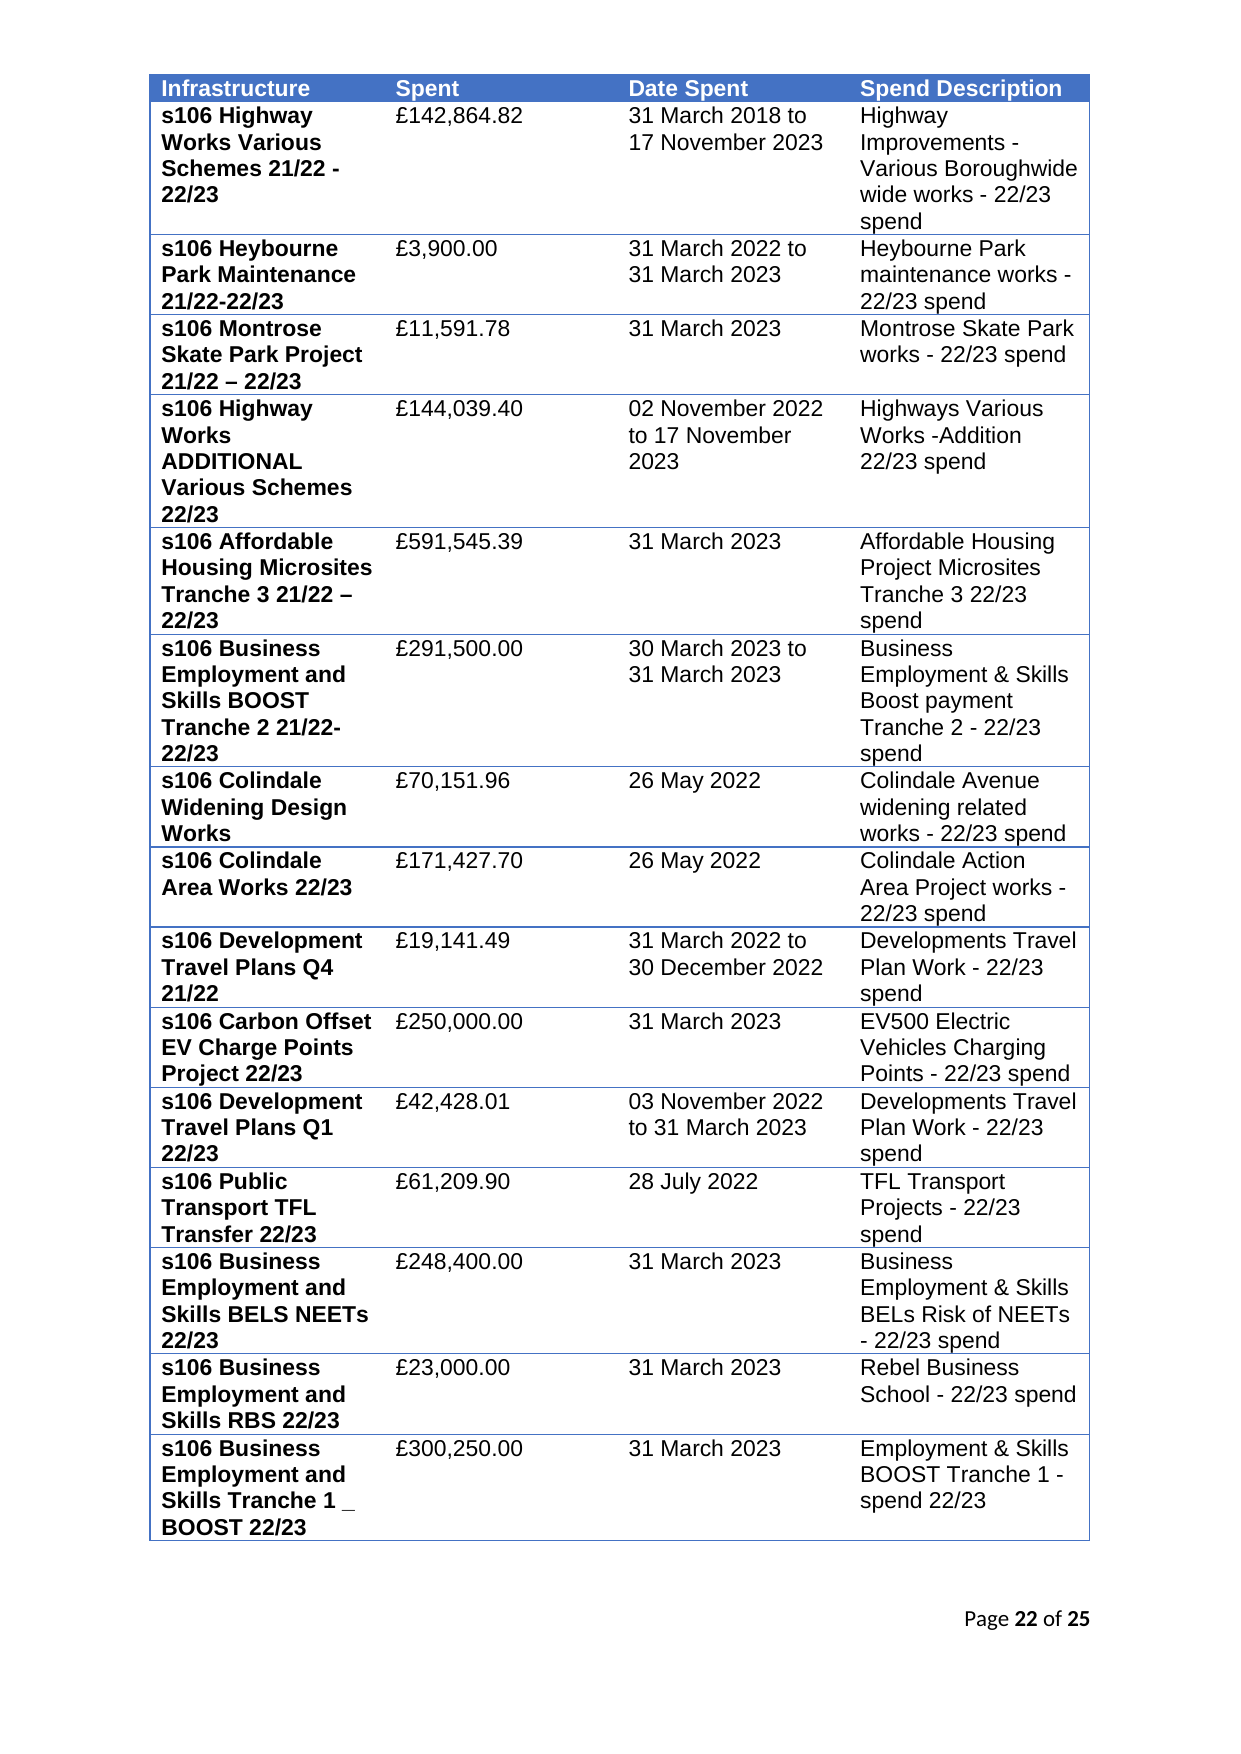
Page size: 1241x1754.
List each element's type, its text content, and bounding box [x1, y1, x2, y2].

table_cell 31 March 2023 [617, 1354, 849, 1433]
table_cell £70,151.96 [384, 767, 617, 846]
table_cell Business Employment & Skills BELs Risk of NEETs - 22/23 spend [849, 1248, 1089, 1353]
table_cell £61,209.90 [384, 1168, 617, 1247]
table_cell s106 Affordable Housing Microsites Tranche 3 21/22 – 22/23 [151, 528, 384, 633]
table_cell Highway Improvements - Various Boroughwide wide works - 22/23 spend [849, 102, 1089, 234]
table_cell s106 Business Employment and Skills BELS NEETs 22/23 [151, 1248, 384, 1353]
table_cell Affordable Housing Project Microsites Tranche 3 22/23 spend [849, 528, 1089, 633]
table_cell s106 Business Employment and Skills RBS 22/23 [151, 1354, 384, 1433]
table_cell Highways Various Works -Addition 22/23 spend [849, 395, 1089, 527]
table_cell 02 November 2022 to 17 November 2023 [617, 395, 849, 527]
table_cell Colindale Avenue widening related works - 22/23 spend [849, 767, 1089, 846]
table_cell s106 Highway Works ADDITIONAL Various Schemes 22/23 [151, 395, 384, 527]
table_cell 31 March 2022 to 30 December 2022 [617, 928, 849, 1007]
table_cell 31 March 2023 [617, 1248, 849, 1353]
table_cell £19,141.49 [384, 928, 617, 1007]
table_cell £23,000.00 [384, 1354, 617, 1433]
table_cell s106 Montrose Skate Park Project 21/22 – 22/23 [151, 315, 384, 394]
table_cell s106 Development Travel Plans Q1 22/23 [151, 1088, 384, 1167]
table_cell 26 May 2022 [617, 848, 849, 926]
table_cell s106 Heybourne Park Maintenance 21/22-22/23 [151, 235, 384, 314]
table_cell 31 March 2023 [617, 1435, 849, 1540]
table_cell s106 Highway Works Various Schemes 21/22 -22/23 [151, 102, 384, 234]
table_cell s106 Business Employment and Skills Tranche 1 _ BOOST 22/23 [151, 1435, 384, 1540]
table_cell £42,428.01 [384, 1088, 617, 1167]
table_cell £144,039.40 [384, 395, 617, 527]
table_header Spend Description [849, 75, 1089, 101]
table_cell Developments Travel Plan Work - 22/23 spend [849, 928, 1089, 1007]
table_cell £291,500.00 [384, 635, 617, 766]
table_header Date Spent [617, 75, 849, 101]
table_cell EV500 Electric Vehicles Charging Points - 22/23 spend [849, 1008, 1089, 1087]
table_cell TFL Transport Projects - 22/23 spend [849, 1168, 1089, 1247]
table_cell 31 March 2023 [617, 1008, 849, 1087]
table_cell Employment & Skills BOOST Tranche 1 - spend 22/23 [849, 1435, 1089, 1540]
table_cell Developments Travel Plan Work - 22/23 spend [849, 1088, 1089, 1167]
table_cell £11,591.78 [384, 315, 617, 394]
table_cell 31 March 2023 [617, 528, 849, 633]
table_cell s106 Carbon Offset EV Charge Points Project 22/23 [151, 1008, 384, 1087]
table_cell £248,400.00 [384, 1248, 617, 1353]
table_cell £3,900.00 [384, 235, 617, 314]
table_cell Business Employment & Skills Boost payment Tranche 2 - 22/23 spend [849, 635, 1089, 766]
table_cell Heybourne Park maintenance works - 22/23 spend [849, 235, 1089, 314]
table_cell Rebel Business School - 22/23 spend [849, 1354, 1089, 1433]
table_cell 03 November 2022 to 31 March 2023 [617, 1088, 849, 1167]
table_header Infrastructure [151, 75, 384, 101]
table_cell 31 March 2022 to 31 March 2023 [617, 235, 849, 314]
table_cell £171,427.70 [384, 848, 617, 926]
table_cell 26 May 2022 [617, 767, 849, 846]
table_cell £300,250.00 [384, 1435, 617, 1540]
table_cell £250,000.00 [384, 1008, 617, 1087]
table_cell 31 March 2023 [617, 315, 849, 394]
table_cell s106 Colindale Widening Design Works [151, 767, 384, 846]
table_cell s106 Colindale Area Works 22/23 [151, 848, 384, 926]
table_header Spent [384, 75, 617, 101]
table_cell 30 March 2023 to 31 March 2023 [617, 635, 849, 766]
table_cell Montrose Skate Park works - 22/23 spend [849, 315, 1089, 394]
table_cell 31 March 2018 to 17 November 2023 [617, 102, 849, 234]
table_cell s106 Business Employment and Skills BOOST Tranche 2 21/22- 22/23 [151, 635, 384, 766]
table_cell 28 July 2022 [617, 1168, 849, 1247]
table_cell s106 Public Transport TFL Transfer 22/23 [151, 1168, 384, 1247]
table_cell £142,864.82 [384, 102, 617, 234]
table_cell s106 Development Travel Plans Q4 21/22 [151, 928, 384, 1007]
table_cell £591,545.39 [384, 528, 617, 633]
table_cell Colindale Action Area Project works -22/23 spend [849, 848, 1089, 926]
